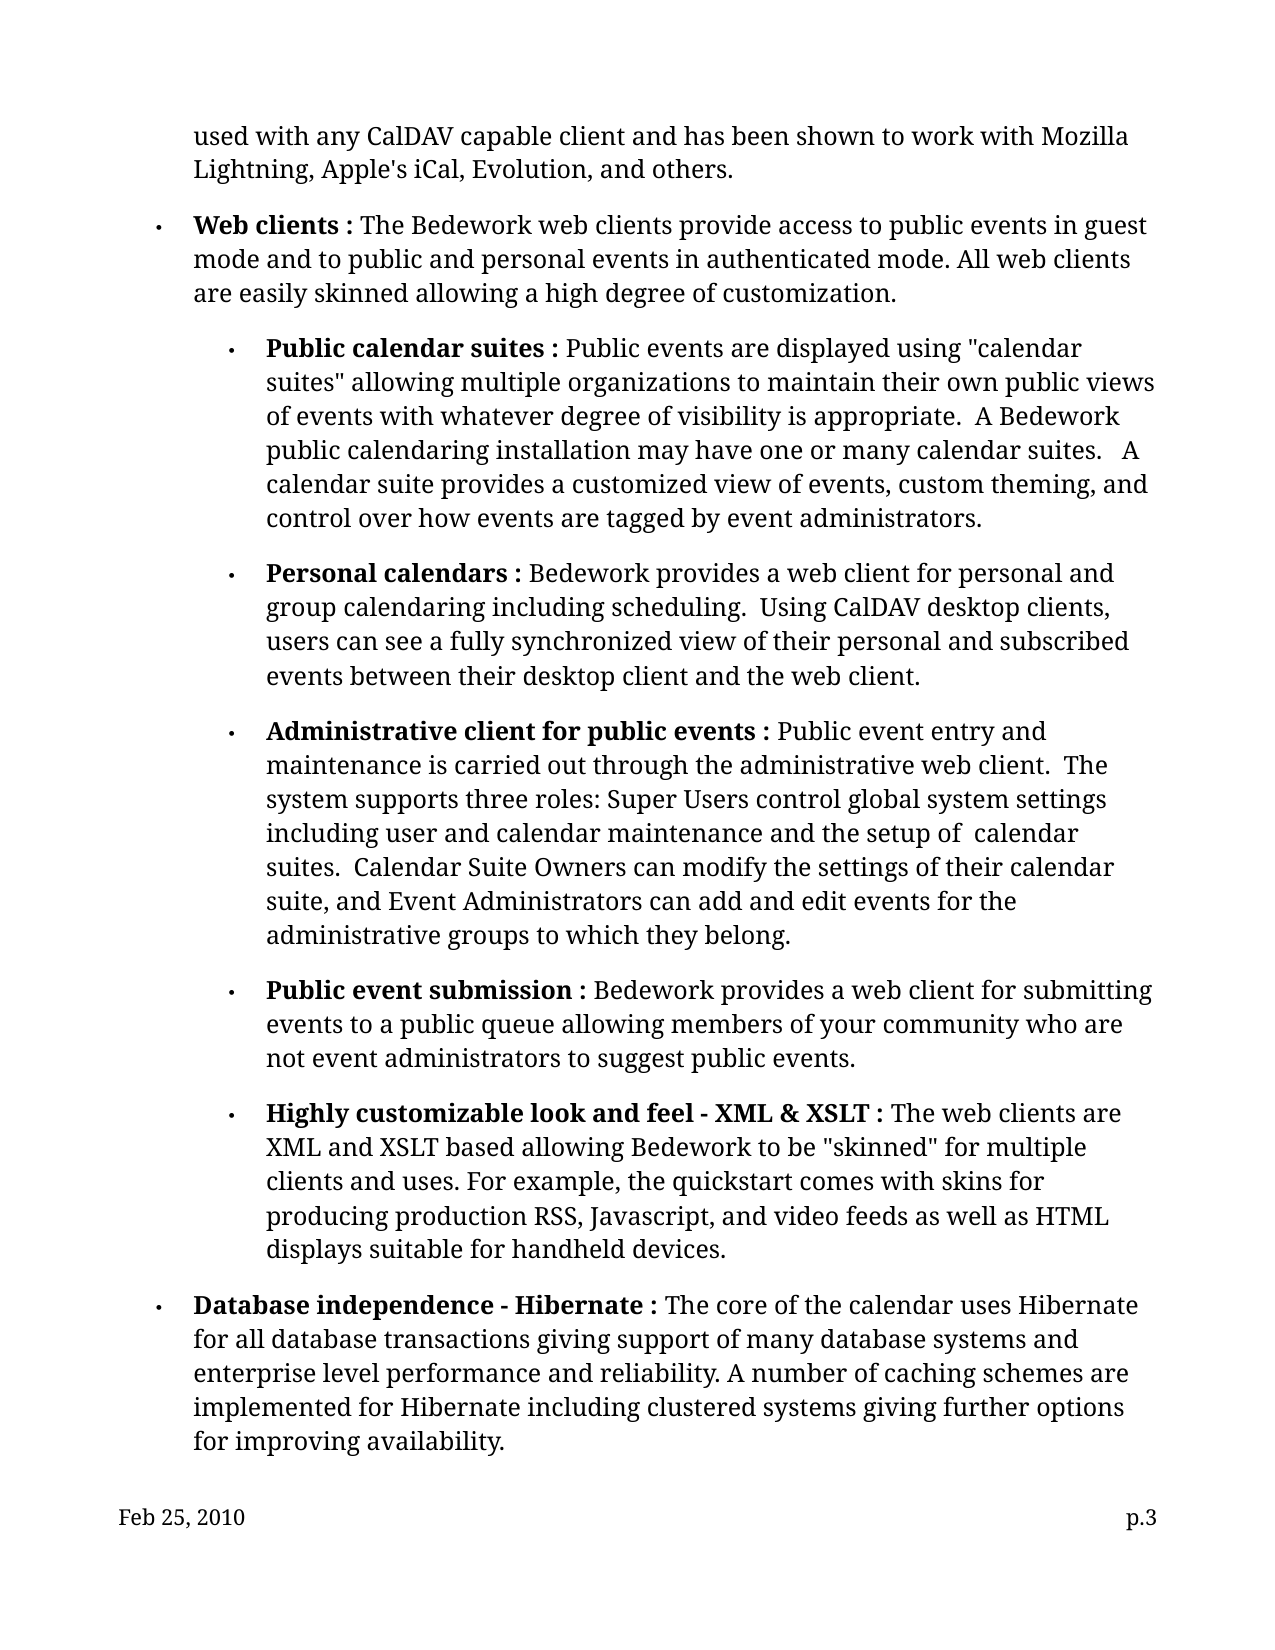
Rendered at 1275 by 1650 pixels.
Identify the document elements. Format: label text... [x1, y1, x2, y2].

list Personal calendars : Bedework provides a web client for personal and group calendaring including scheduling. Using CalDAV desktop clients, users can see a fully synchronized view of their personal and subscribed events between their desktop client and the web client. [228, 556, 1157, 692]
list Web clients : The Bedework web clients provide access to public events in guest mode and to public and personal events in authenticated mode. All web clients are easily skinned allowing a high degree of customization. [156, 207, 1157, 309]
list Public calendar suites : Public events are displayed using "calendar suites" allowing multiple organizations to maintain their own public views of events with whatever degree of visibility is appropriate. A Bedework public calendaring installation may have one or many calendar suites. A calendar suite provides a customized view of events, custom theming, and control over how events are tagged by event administrators. [228, 331, 1157, 535]
list Administrative client for public events : Public event entry and maintenance is carried out through the administrative web client. The system supports three roles: Super Users control global system settings including user and calendar maintenance and the setup of calendar suites. Calendar Suite Owners can modify the settings of their calendar suite, and Event Administrators can add and edit events for the administrative groups to which they belong. [228, 713, 1157, 952]
list used with any CalDAV capable client and has been shown to work with Mozilla Lightning, Apple's iCal, Evolution, and others. [156, 118, 1157, 186]
list Highly customizable look and feel - XML & XSLT : The web clients are XML and XSLT based allowing Bedework to be "skinned" for multiple clients and uses. For example, the quickstart comes with skins for producing production RSS, Javascript, and video feeds as well as HTML displays suitable for handheld devices. [228, 1096, 1157, 1266]
list Database independence - Hibernate : The core of the calendar uses Hibernate for all database transactions giving support of many database systems and enterprise level performance and reliability. A number of caching schemes are implemented for Hibernate including clustered systems giving further options for improving availability. [156, 1287, 1157, 1458]
list Public event submission : Bedework provides a web client for submitting events to a public queue allowing members of your community who are not event administrators to suggest public events. [228, 973, 1157, 1075]
